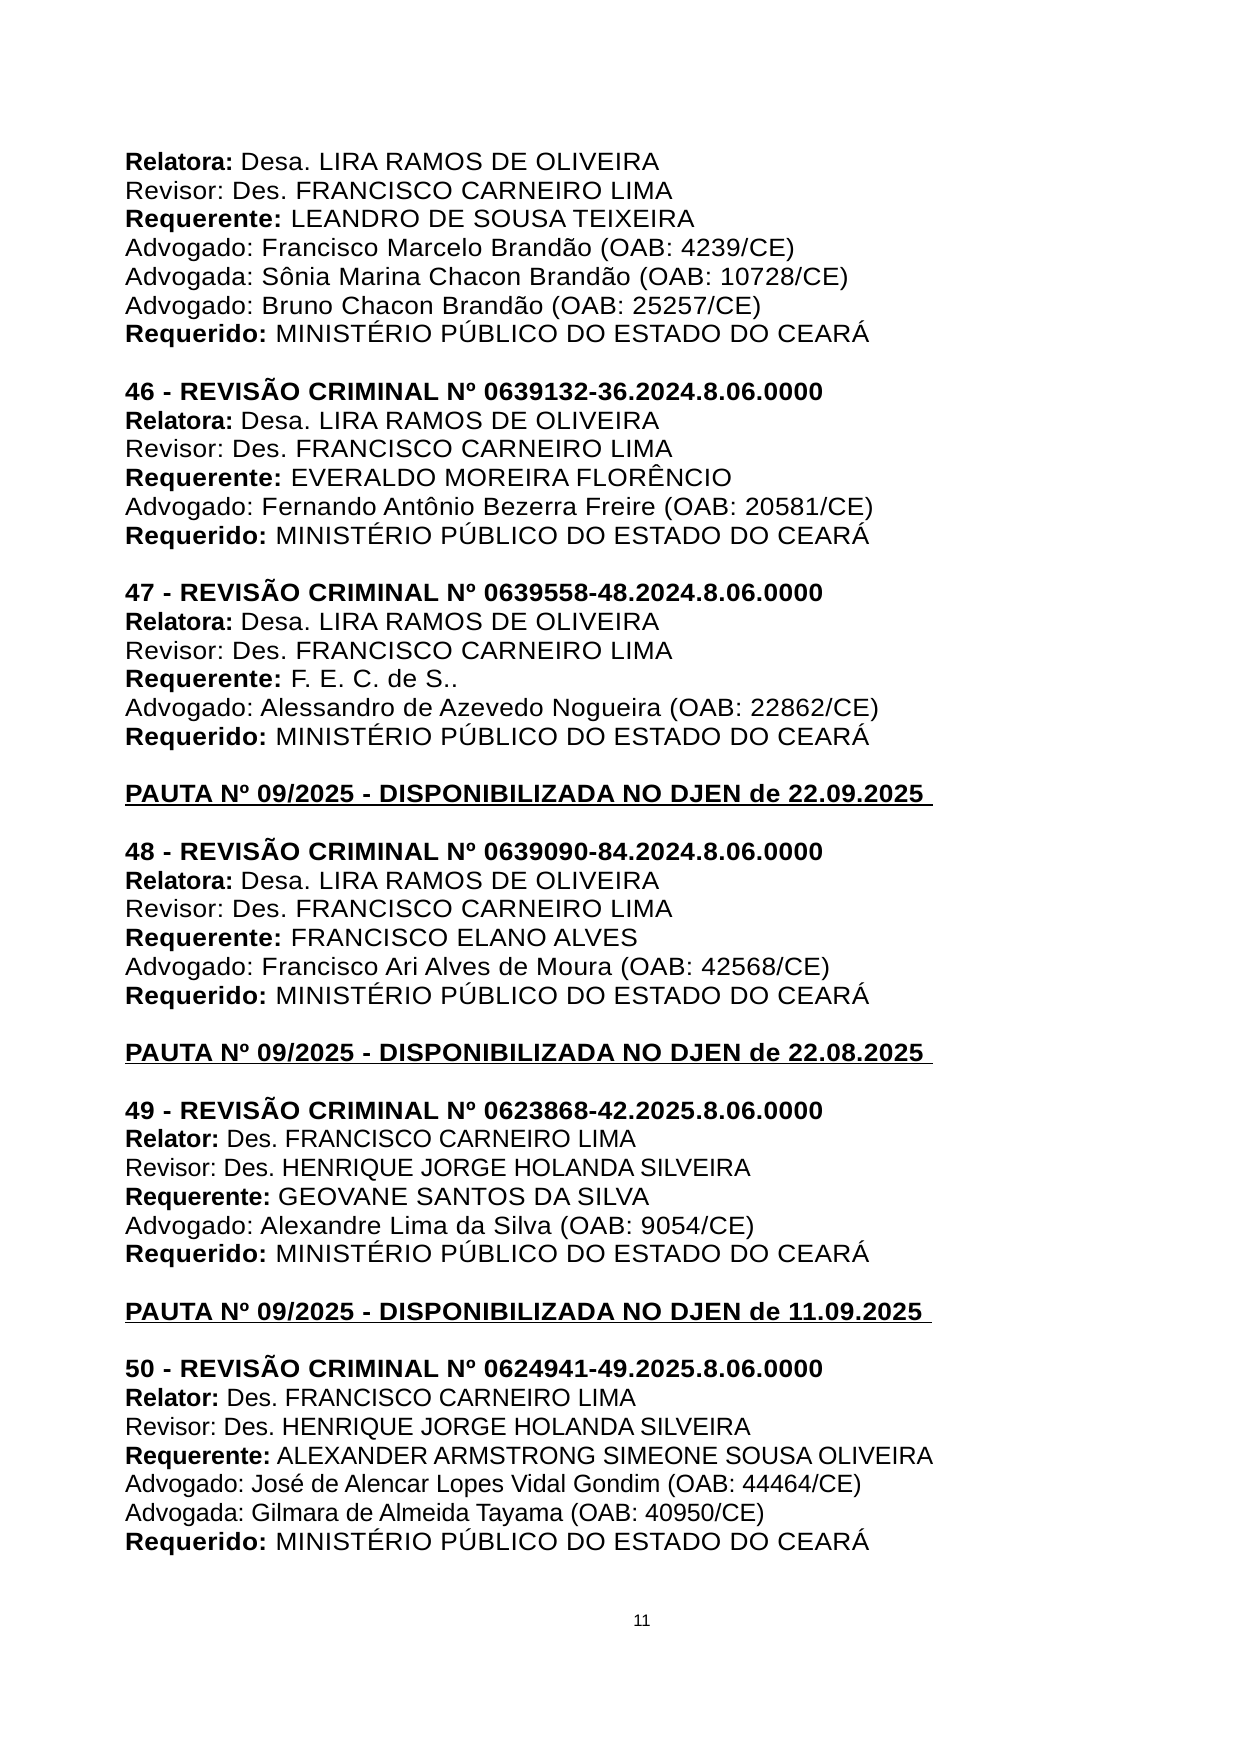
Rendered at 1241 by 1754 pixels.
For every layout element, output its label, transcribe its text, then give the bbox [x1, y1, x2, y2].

text Advogado: Alessandro de Azevedo Nogueira (OAB: 22862/CE) [125, 693, 1159, 722]
text Advogado: Alexandre Lima da Silva (OAB: 9054/CE) [125, 1211, 1158, 1239]
text Relatora: Desa. LIRA RAMOS DE OLIVEIRA [125, 607, 1158, 636]
text Requerente: ALEXANDER ARMSTRONG SIMEONE SOUSA OLIVEIRA [125, 1441, 1158, 1469]
text 46 - REVISÃO CRIMINAL Nº 0639132-36.2024.8.06.0000 [125, 377, 1159, 406]
text Relator: Des. FRANCISCO CARNEIRO LIMA [125, 1383, 1158, 1412]
text Requerido: MINISTÉRIO PÚBLICO DO ESTADO DO CEARÁ [125, 981, 1159, 1009]
text 48 - REVISÃO CRIMINAL Nº 0639090-84.2024.8.06.0000 [125, 837, 1159, 866]
text 50 - REVISÃO CRIMINAL Nº 0624941-49.2025.8.06.0000 [125, 1354, 1158, 1383]
text Advogado: Francisco Ari Alves de Moura (OAB: 42568/CE) [125, 952, 1159, 981]
text Relatora: Desa. LIRA RAMOS DE OLIVEIRA [125, 406, 1158, 434]
text Relatora: Desa. LIRA RAMOS DE OLIVEIRA [125, 147, 1158, 176]
text Requerente: F. E. C. de S.. [125, 664, 1159, 693]
text PAUTA Nº 09/2025 - DISPONIBILIZADA NO DJEN de 11.09.2025 [125, 1297, 1158, 1326]
text Revisor: Des. HENRIQUE JORGE HOLANDA SILVEIRA [125, 1412, 1158, 1441]
text Relatora: Desa. LIRA RAMOS DE OLIVEIRA [125, 866, 1158, 894]
text Requerido: MINISTÉRIO PÚBLICO DO ESTADO DO CEARÁ [125, 521, 1159, 549]
text Requerido: MINISTÉRIO PÚBLICO DO ESTADO DO CEARÁ [125, 1527, 1158, 1556]
text PAUTA Nº 09/2025 - DISPONIBILIZADA NO DJEN de 22.08.2025 [125, 1038, 1158, 1067]
text Advogada: Sônia Marina Chacon Brandão (OAB: 10728/CE) [125, 262, 1159, 291]
text Requerido: MINISTÉRIO PÚBLICO DO ESTADO DO CEARÁ [125, 319, 1159, 348]
text Advogada: Gilmara de Almeida Tayama (OAB: 40950/CE) [125, 1498, 1158, 1527]
text Revisor: Des. FRANCISCO CARNEIRO LIMA [125, 434, 1158, 463]
text Advogado: Bruno Chacon Brandão (OAB: 25257/CE) [125, 291, 1159, 319]
text 49 - REVISÃO CRIMINAL Nº 0623868-42.2025.8.06.0000 [125, 1096, 1158, 1124]
text Revisor: Des. FRANCISCO CARNEIRO LIMA [125, 636, 1158, 664]
text Requerido: MINISTÉRIO PÚBLICO DO ESTADO DO CEARÁ [125, 1239, 1158, 1268]
text Requerente: LEANDRO DE SOUSA TEIXEIRA [125, 204, 1159, 233]
text Requerente: FRANCISCO ELANO ALVES [125, 923, 1159, 952]
text Requerente: EVERALDO MOREIRA FLORÊNCIO [125, 463, 1159, 492]
text Advogado: Fernando Antônio Bezerra Freire (OAB: 20581/CE) [125, 492, 1159, 521]
text Revisor: Des. HENRIQUE JORGE HOLANDA SILVEIRA [125, 1153, 1158, 1182]
text Advogado: Francisco Marcelo Brandão (OAB: 4239/CE) [125, 233, 1159, 262]
text 47 - REVISÃO CRIMINAL Nº 0639558-48.2024.8.06.0000 [125, 578, 1159, 607]
text Requerente: GEOVANE SANTOS DA SILVA [125, 1182, 1158, 1211]
text Revisor: Des. FRANCISCO CARNEIRO LIMA [125, 894, 1158, 923]
text Relator: Des. FRANCISCO CARNEIRO LIMA [125, 1124, 1158, 1153]
text Revisor: Des. FRANCISCO CARNEIRO LIMA [125, 176, 1158, 204]
text PAUTA Nº 09/2025 - DISPONIBILIZADA NO DJEN de 22.09.2025 [125, 779, 1158, 808]
text Advogado: José de Alencar Lopes Vidal Gondim (OAB: 44464/CE) [125, 1469, 1158, 1498]
text Requerido: MINISTÉRIO PÚBLICO DO ESTADO DO CEARÁ [125, 722, 1159, 751]
